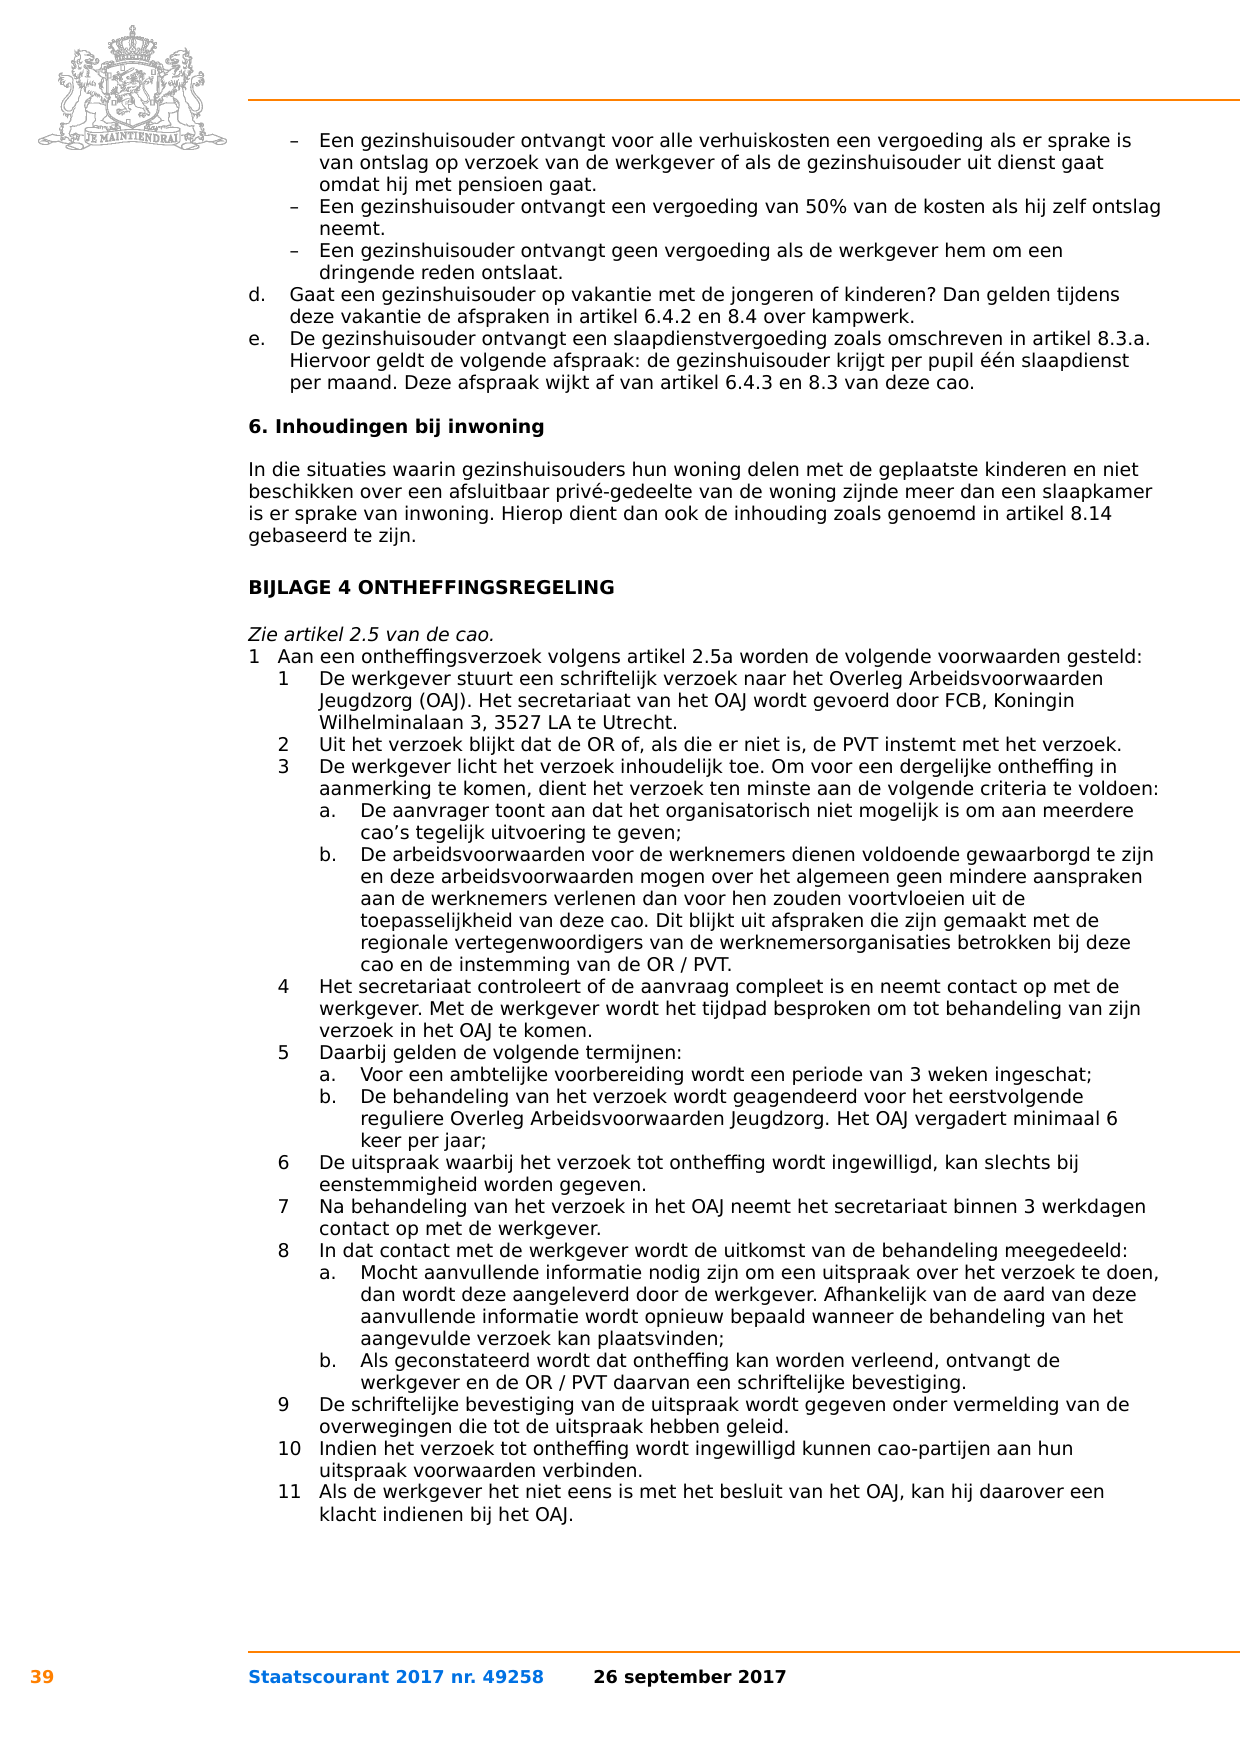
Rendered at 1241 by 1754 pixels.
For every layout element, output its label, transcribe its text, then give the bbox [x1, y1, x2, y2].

text Zie artikel 2.5 van de cao. [248, 624, 1163, 646]
text 8 In dat contact met de werkgever wordt de uitkomst van de behandeling meegedeeld: [277, 1240, 1163, 1262]
text b. De behandeling van het verzoek wordt geagendeerd voor het eerstvolgende reguliere Overleg Arbeidsvoorwaarden Jeugdzorg. Het OAJ vergadert minimaal 6 keer per jaar; [319, 1086, 1163, 1152]
text a. Voor een ambtelijke voorbereiding wordt een periode van 3 weken ingeschat; [319, 1064, 1163, 1086]
subtitle 6. Inhoudingen bij inwoning [248, 416, 1163, 437]
text a. De aanvrager toont aan dat het organisatorisch niet mogelijk is om aan meerdere cao’s tegelijk uitvoering te geven; [319, 800, 1163, 844]
text 3 De werkgever licht het verzoek inhoudelijk toe. Om voor een dergelijke ontheffing in aanmerking te komen, dient het verzoek ten minste aan de volgende criteria te voldoen: [277, 756, 1163, 800]
text 10 Indien het verzoek tot ontheffing wordt ingewilligd kunnen cao-partijen aan hun uitspraak voorwaarden verbinden. [277, 1437, 1163, 1481]
text In die situaties waarin gezinshuisouders hun woning delen met de geplaatste kinderen en niet beschikken over een afsluitbaar privé-gedeelte van de woning zijnde meer dan een slaapkamer is er sprake van inwoning. Hierop dient dan ook de inhouding zoals genoemd in artikel 8.14 gebaseerd te zijn. [248, 459, 1163, 547]
text 4 Het secretariaat controleert of de aanvraag compleet is en neemt contact op met de werkgever. Met de werkgever wordt het tijdpad besproken om tot behandeling van zijn verzoek in het OAJ te komen. [277, 976, 1163, 1042]
text 1 De werkgever stuurt een schriftelijk verzoek naar het Overleg Arbeidsvoorwaarden Jeugdzorg (OAJ). Het secretariaat van het OAJ wordt gevoerd door FCB, Koningin Wilhelminalaan 3, 3527 LA te Utrecht. [277, 668, 1163, 734]
text d. Gaat een gezinshuisouder op vakantie met de jongeren of kinderen? Dan gelden tijdens deze vakantie de afspraken in artikel 6.4.2 en 8.4 over kampwerk. [248, 284, 1163, 328]
text 6 De uitspraak waarbij het verzoek tot ontheffing wordt ingewilligd, kan slechts bij eenstemmigheid worden gegeven. [277, 1152, 1163, 1196]
picture [38, 25, 227, 150]
text e. De gezinshuisouder ontvangt een slaapdienstvergoeding zoals omschreven in artikel 8.3.a. Hiervoor geldt de volgende afspraak: de gezinshuisouder krijgt per pupil één slaapdienst per maand. Deze afspraak wijkt af van artikel 6.4.3 en 8.3 van deze cao. [248, 328, 1163, 394]
text – Een gezinshuisouder ontvangt geen vergoeding als de werkgever hem om een dringende reden ontslaat. [289, 240, 1163, 284]
text 7 Na behandeling van het verzoek in het OAJ neemt het secretariaat binnen 3 werkdagen contact op met de werkgever. [277, 1196, 1163, 1240]
subtitle BIJLAGE 4 ONTHEFFINGSREGELING [248, 577, 1163, 599]
text b. Als geconstateerd wordt dat ontheffing kan worden verleend, ontvangt de werkgever en de OR / PVT daarvan een schriftelijke bevestiging. [319, 1349, 1163, 1393]
text – Een gezinshuisouder ontvangt een vergoeding van 50% van de kosten als hij zelf ontslag neemt. [289, 196, 1163, 240]
text 11 Als de werkgever het niet eens is met het besluit van het OAJ, kan hij daarover een klacht indienen bij het OAJ. [277, 1481, 1163, 1525]
text 2 Uit het verzoek blijkt dat de OR of, als die er niet is, de PVT instemt met het verzoek. [277, 734, 1163, 756]
text b. De arbeidsvoorwaarden voor de werknemers dienen voldoende gewaarborgd te zijn en deze arbeidsvoorwaarden mogen over het algemeen geen mindere aanspraken aan de werknemers verlenen dan voor hen zouden voortvloeien uit de toepasselijkheid van deze cao. Dit blijkt uit afspraken die zijn gemaakt met de regionale vertegenwoordigers van de werknemersorganisaties betrokken bij deze cao en de instemming van de OR / PVT. [319, 844, 1163, 976]
text 1 Aan een ontheffingsverzoek volgens artikel 2.5a worden de volgende voorwaarden gesteld: [248, 646, 1163, 668]
text – Een gezinshuisouder ontvangt voor alle verhuiskosten een vergoeding als er sprake is van ontslag op verzoek van de werkgever of als de gezinshuisouder uit dienst gaat omdat hij met pensioen gaat. [289, 130, 1163, 196]
text 9 De schriftelijke bevestiging van de uitspraak wordt gegeven onder vermelding van de overwegingen die tot de uitspraak hebben geleid. [277, 1393, 1163, 1437]
text 5 Daarbij gelden de volgende termijnen: [277, 1042, 1163, 1064]
text a. Mocht aanvullende informatie nodig zijn om een uitspraak over het verzoek te doen, dan wordt deze aangeleverd door de werkgever. Afhankelijk van de aard van deze aanvullende informatie wordt opnieuw bepaald wanneer de behandeling van het aangevulde verzoek kan plaatsvinden; [319, 1262, 1163, 1349]
